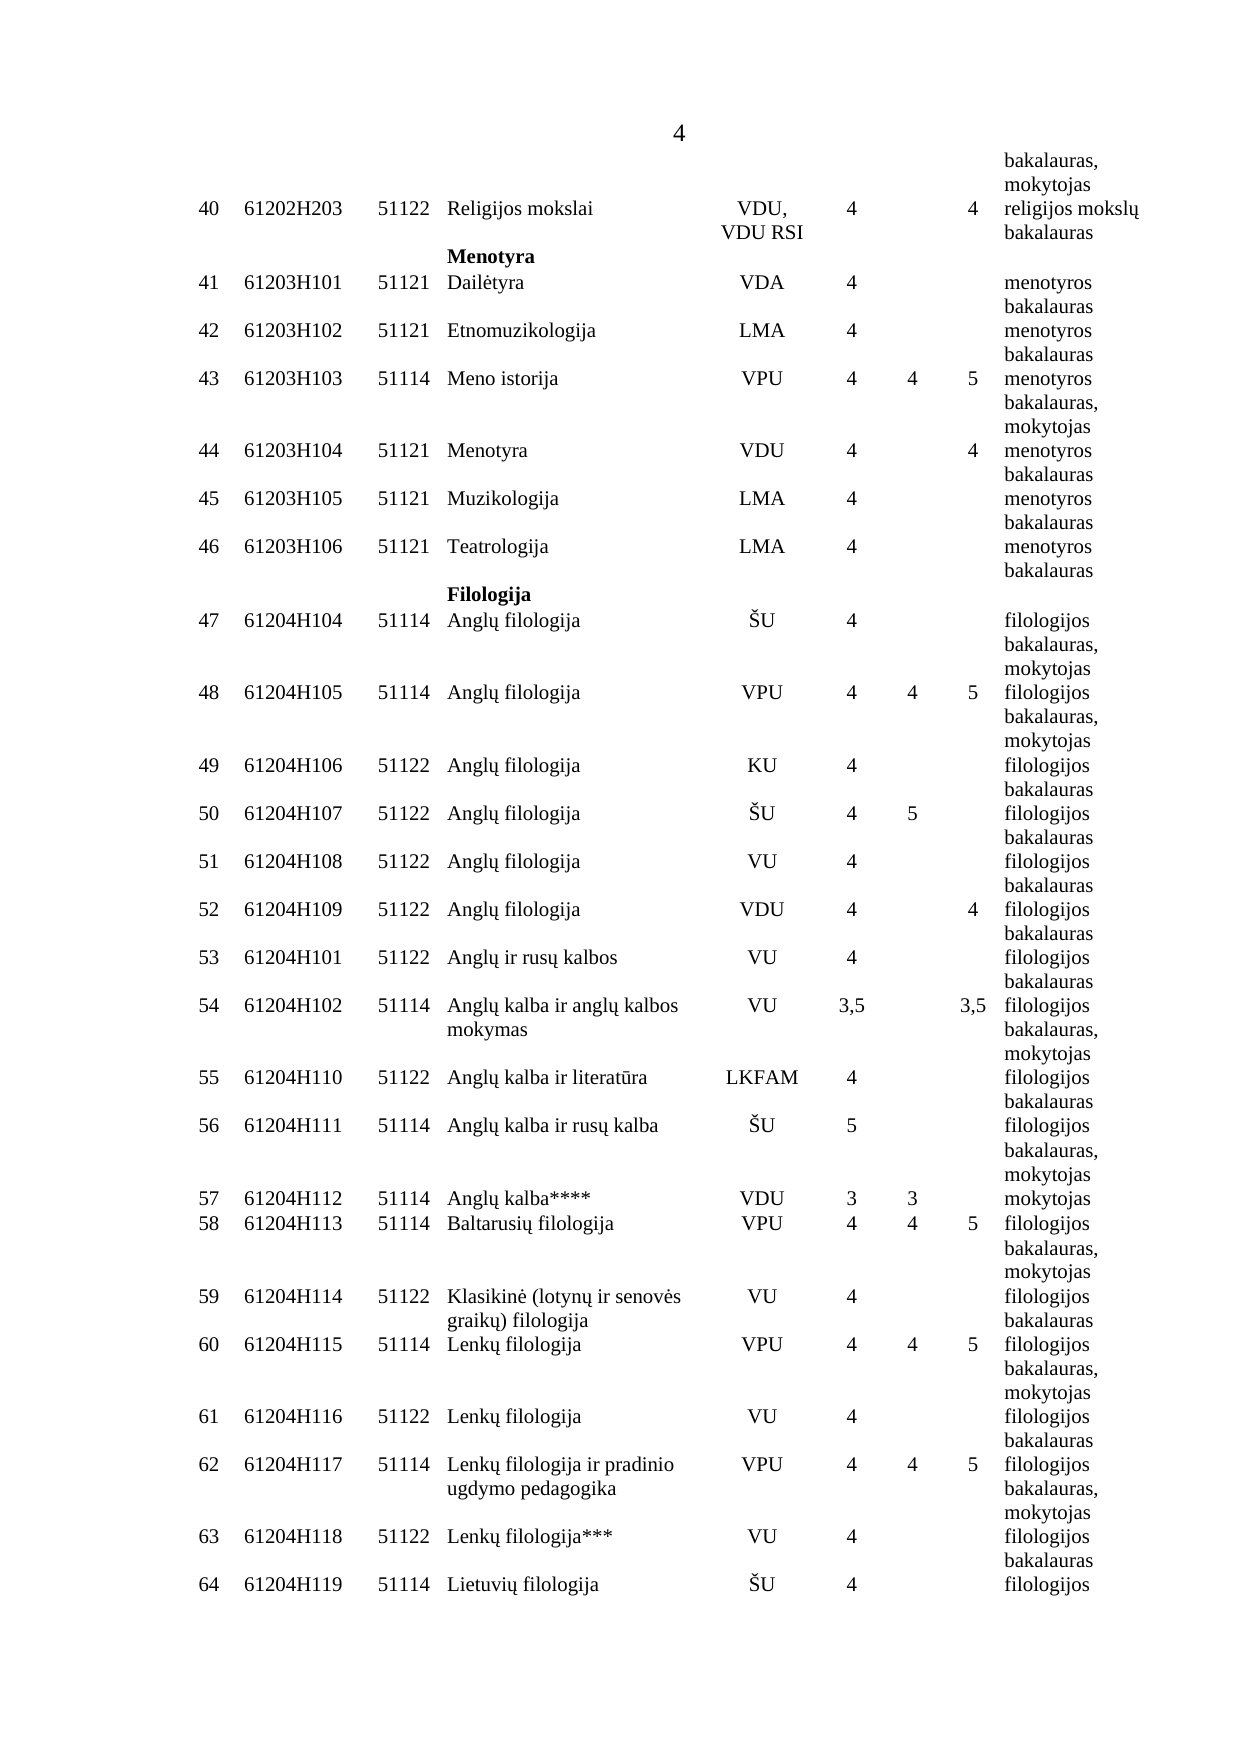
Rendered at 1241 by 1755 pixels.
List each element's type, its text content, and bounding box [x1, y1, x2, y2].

table_cell [945, 753, 1001, 801]
table_cell [945, 801, 1001, 849]
table_cell 51121 [364, 438, 444, 486]
table_cell 5 [945, 366, 1001, 438]
table_cell 43 [177, 366, 241, 438]
table_cell 47 [177, 608, 241, 680]
table_cell Anglų ir rusų kalbos [444, 945, 701, 993]
table_cell mokytojas [1001, 1186, 1181, 1211]
table_cell 51114 [364, 1572, 444, 1598]
table_cell [1001, 583, 1181, 608]
table_cell [945, 1572, 1001, 1598]
table_cell menotyros bakalauras [1001, 318, 1181, 366]
table_cell 42 [177, 318, 241, 366]
table_cell [880, 1114, 945, 1186]
table_cell [945, 1524, 1001, 1572]
table_cell menotyros bakalauras, mokytojas [1001, 366, 1181, 438]
table_cell VDU, VDU RSI [701, 196, 823, 244]
table_cell [945, 583, 1001, 608]
table_cell 51122 [364, 1065, 444, 1113]
table_cell VDU [701, 897, 823, 945]
table_cell 61203H103 [241, 366, 364, 438]
table_cell [880, 486, 945, 534]
table_cell 51122 [364, 1404, 444, 1452]
table_cell Menotyra [444, 244, 701, 269]
table_cell 51121 [364, 270, 444, 318]
table_cell Lenkų filologija [444, 1332, 701, 1404]
table_cell filologijos bakalauras [1001, 1284, 1181, 1332]
table_cell 4 [880, 1211, 945, 1283]
table_cell [880, 1572, 945, 1598]
table_cell VU [701, 945, 823, 993]
table_cell 61202H203 [241, 196, 364, 244]
table_cell 4 [824, 1524, 880, 1572]
table_cell Filologija [444, 583, 701, 608]
table_cell 3,5 [945, 993, 1001, 1065]
table_cell religijos mokslų bakalauras [1001, 196, 1181, 244]
table_cell 61203H105 [241, 486, 364, 534]
table_cell 61204H104 [241, 608, 364, 680]
table_cell 54 [177, 993, 241, 1065]
table_cell filologijos bakalauras [1001, 801, 1181, 849]
table_cell Religijos mokslai [444, 196, 701, 244]
table_cell 61204H110 [241, 1065, 364, 1113]
table_cell filologijos bakalauras [1001, 849, 1181, 897]
table_cell 4 [945, 897, 1001, 945]
table_cell filologijos bakalauras [1001, 1404, 1181, 1452]
table_cell 51122 [364, 945, 444, 993]
table_cell 61203H101 [241, 270, 364, 318]
table_cell 4 [824, 1065, 880, 1113]
table_cell [880, 583, 945, 608]
table_cell 60 [177, 1332, 241, 1404]
table_cell 4 [824, 438, 880, 486]
table_cell [880, 608, 945, 680]
table_cell 4 [824, 1452, 880, 1524]
table_cell VDA [701, 270, 823, 318]
table_cell 64 [177, 1572, 241, 1598]
table_cell 51121 [364, 318, 444, 366]
table_cell Baltarusių filologija [444, 1211, 701, 1283]
table_cell Anglų filologija [444, 753, 701, 801]
table_cell [880, 1524, 945, 1572]
table_cell 4 [824, 366, 880, 438]
table_cell 51122 [364, 897, 444, 945]
table_cell 4 [824, 534, 880, 582]
table_cell 61204H118 [241, 1524, 364, 1572]
table_cell 53 [177, 945, 241, 993]
table_cell Meno istorija [444, 366, 701, 438]
table_cell [945, 945, 1001, 993]
table_cell Lenkų filologija ir pradinio ugdymo pedagogika [444, 1452, 701, 1524]
table_cell 51122 [364, 753, 444, 801]
table_cell VPU [701, 680, 823, 752]
table_cell filologijos bakalauras [1001, 945, 1181, 993]
table_cell filologijos bakalauras [1001, 1065, 1181, 1113]
table_cell 61203H106 [241, 534, 364, 582]
table_cell [945, 270, 1001, 318]
table_cell [880, 534, 945, 582]
table_cell 40 [177, 196, 241, 244]
table_cell Etnomuzikologija [444, 318, 701, 366]
table_cell [945, 318, 1001, 366]
table_cell 51122 [364, 196, 444, 244]
table_cell 51 [177, 849, 241, 897]
table_cell 4 [945, 196, 1001, 244]
table_cell 41 [177, 270, 241, 318]
table_cell 3,5 [824, 993, 880, 1065]
table_cell 61204H106 [241, 753, 364, 801]
table_cell 5 [945, 1332, 1001, 1404]
table_cell [364, 244, 444, 269]
table_cell [177, 148, 241, 196]
table_cell filologijos [1001, 1572, 1181, 1598]
table_cell Anglų filologija [444, 608, 701, 680]
table_cell [880, 148, 945, 196]
table_cell filologijos bakalauras, mokytojas [1001, 608, 1181, 680]
table_cell ŠU [701, 1572, 823, 1598]
table_cell LMA [701, 534, 823, 582]
table_cell [945, 1114, 1001, 1186]
table_cell [945, 534, 1001, 582]
table_cell 56 [177, 1114, 241, 1186]
table_cell VPU [701, 1332, 823, 1404]
table_cell [701, 583, 823, 608]
table_cell [880, 1065, 945, 1113]
table_cell 4 [824, 849, 880, 897]
table_cell 62 [177, 1452, 241, 1524]
table_cell 5 [945, 680, 1001, 752]
table_cell [824, 244, 880, 269]
table_cell [824, 148, 880, 196]
table_cell [880, 897, 945, 945]
table_cell [945, 1404, 1001, 1452]
table_cell ŠU [701, 1114, 823, 1186]
table_cell VPU [701, 1211, 823, 1283]
table_cell Anglų filologija [444, 680, 701, 752]
table_cell KU [701, 753, 823, 801]
table_cell [880, 244, 945, 269]
table_cell 61204H116 [241, 1404, 364, 1452]
table_cell 4 [824, 270, 880, 318]
table_cell ŠU [701, 801, 823, 849]
table_cell 4 [824, 1211, 880, 1283]
table_cell [880, 1404, 945, 1452]
table_cell [880, 1284, 945, 1332]
table_cell [945, 148, 1001, 196]
table_cell 51121 [364, 486, 444, 534]
table_cell VDU [701, 1186, 823, 1211]
table_cell [701, 148, 823, 196]
table_cell 44 [177, 438, 241, 486]
table_cell 61204H109 [241, 897, 364, 945]
table_cell filologijos bakalauras, mokytojas [1001, 1332, 1181, 1404]
table_cell VPU [701, 1452, 823, 1524]
table_cell filologijos bakalauras, mokytojas [1001, 1452, 1181, 1524]
table_cell filologijos bakalauras [1001, 1524, 1181, 1572]
table_cell 51114 [364, 1114, 444, 1186]
table_cell Anglų kalba**** [444, 1186, 701, 1211]
table_cell 4 [824, 753, 880, 801]
table_cell 4 [824, 1572, 880, 1598]
table_cell 52 [177, 897, 241, 945]
table_cell [945, 849, 1001, 897]
table_cell 4 [824, 680, 880, 752]
table_cell 61204H107 [241, 801, 364, 849]
table_cell 61204H102 [241, 993, 364, 1065]
table_cell [1001, 244, 1181, 269]
table_cell 4 [824, 1404, 880, 1452]
table_cell Anglų filologija [444, 897, 701, 945]
table_cell 4 [824, 1284, 880, 1332]
table_cell [880, 849, 945, 897]
table_cell [880, 438, 945, 486]
table_cell 4 [824, 318, 880, 366]
table_cell 50 [177, 801, 241, 849]
table_cell 51114 [364, 1186, 444, 1211]
table_cell 55 [177, 1065, 241, 1113]
table_cell Dailėtyra [444, 270, 701, 318]
table_cell 5 [945, 1211, 1001, 1283]
table_cell Teatrologija [444, 534, 701, 582]
table_cell menotyros bakalauras [1001, 438, 1181, 486]
table_cell VDU [701, 438, 823, 486]
table_cell filologijos bakalauras, mokytojas [1001, 680, 1181, 752]
table_cell 4 [945, 438, 1001, 486]
table_cell 4 [824, 801, 880, 849]
table_cell 51122 [364, 1284, 444, 1332]
table_cell Muzikologija [444, 486, 701, 534]
table_cell 51122 [364, 849, 444, 897]
table_cell Anglų filologija [444, 801, 701, 849]
table_cell Lenkų filologija [444, 1404, 701, 1452]
table_cell 4 [824, 945, 880, 993]
table_cell 46 [177, 534, 241, 582]
table_cell [177, 583, 241, 608]
table_cell 61204H108 [241, 849, 364, 897]
table_cell 4 [824, 608, 880, 680]
table_cell 4 [824, 196, 880, 244]
table_cell 51114 [364, 608, 444, 680]
table_cell [945, 608, 1001, 680]
table_cell 61204H115 [241, 1332, 364, 1404]
table_cell [945, 1186, 1001, 1211]
table_cell 61 [177, 1404, 241, 1452]
table_cell VU [701, 1524, 823, 1572]
table_cell 4 [824, 897, 880, 945]
table_cell 61203H102 [241, 318, 364, 366]
table_cell [241, 148, 364, 196]
table_cell VU [701, 993, 823, 1065]
table_cell [824, 583, 880, 608]
table_cell VPU [701, 366, 823, 438]
table_cell [880, 753, 945, 801]
table_cell VU [701, 849, 823, 897]
table_cell VU [701, 1284, 823, 1332]
table_cell 61204H105 [241, 680, 364, 752]
table_cell 61204H112 [241, 1186, 364, 1211]
table_cell 51121 [364, 534, 444, 582]
table_cell [364, 148, 444, 196]
table_cell menotyros bakalauras [1001, 486, 1181, 534]
table_cell Anglų kalba ir rusų kalba [444, 1114, 701, 1186]
table_cell filologijos bakalauras, mokytojas [1001, 993, 1181, 1065]
table_cell [945, 1065, 1001, 1113]
table_cell [880, 270, 945, 318]
table_cell [880, 993, 945, 1065]
table_cell 59 [177, 1284, 241, 1332]
table_cell [241, 244, 364, 269]
table_cell 51114 [364, 680, 444, 752]
table_cell [880, 196, 945, 244]
table_cell 5 [945, 1452, 1001, 1524]
table_cell 61204H101 [241, 945, 364, 993]
table_cell [880, 945, 945, 993]
table_cell 48 [177, 680, 241, 752]
table_cell 57 [177, 1186, 241, 1211]
table_cell 4 [880, 680, 945, 752]
table_cell Menotyra [444, 438, 701, 486]
table_cell LKFAM [701, 1065, 823, 1113]
table_cell Anglų kalba ir literatūra [444, 1065, 701, 1113]
table_cell 51114 [364, 366, 444, 438]
table_cell [945, 244, 1001, 269]
table_cell filologijos bakalauras [1001, 753, 1181, 801]
table_cell Lenkų filologija*** [444, 1524, 701, 1572]
table_cell 51122 [364, 1524, 444, 1572]
table_cell 51122 [364, 801, 444, 849]
table_cell Lietuvių filologija [444, 1572, 701, 1598]
table_cell 61204H113 [241, 1211, 364, 1283]
table_cell [444, 148, 701, 196]
table_cell 4 [880, 366, 945, 438]
table_cell 51114 [364, 993, 444, 1065]
table_cell 49 [177, 753, 241, 801]
table_cell Klasikinė (lotynų ir senovės graikų) filologija [444, 1284, 701, 1332]
table_cell 45 [177, 486, 241, 534]
table_cell 51114 [364, 1332, 444, 1404]
table_cell bakalauras, mokytojas [1001, 148, 1181, 196]
table_cell Anglų kalba ir anglų kalbos mokymas [444, 993, 701, 1065]
table_cell LMA [701, 318, 823, 366]
table_cell 51114 [364, 1211, 444, 1283]
table_cell 4 [880, 1452, 945, 1524]
table_cell [945, 1284, 1001, 1332]
table_cell 3 [880, 1186, 945, 1211]
table_cell ŠU [701, 608, 823, 680]
table_cell [364, 583, 444, 608]
table_cell [177, 244, 241, 269]
table_cell [701, 244, 823, 269]
table_cell [880, 318, 945, 366]
table_cell 61204H114 [241, 1284, 364, 1332]
table_cell 4 [880, 1332, 945, 1404]
table_cell 4 [824, 1332, 880, 1404]
table_cell [241, 583, 364, 608]
table_cell 51114 [364, 1452, 444, 1524]
table_cell VU [701, 1404, 823, 1452]
table_cell 61204H119 [241, 1572, 364, 1598]
table_cell 61204H111 [241, 1114, 364, 1186]
table_cell 61204H117 [241, 1452, 364, 1524]
table_cell menotyros bakalauras [1001, 270, 1181, 318]
table_cell 4 [824, 486, 880, 534]
table_cell Anglų filologija [444, 849, 701, 897]
table_cell filologijos bakalauras [1001, 897, 1181, 945]
table_cell 3 [824, 1186, 880, 1211]
table_cell filologijos bakalauras, mokytojas [1001, 1114, 1181, 1186]
table_cell [945, 486, 1001, 534]
table_cell 63 [177, 1524, 241, 1572]
table_cell 5 [880, 801, 945, 849]
table_cell 61203H104 [241, 438, 364, 486]
table_cell menotyros bakalauras [1001, 534, 1181, 582]
table_cell filologijos bakalauras, mokytojas [1001, 1211, 1181, 1283]
table_cell LMA [701, 486, 823, 534]
table_cell 5 [824, 1114, 880, 1186]
table_cell 58 [177, 1211, 241, 1283]
